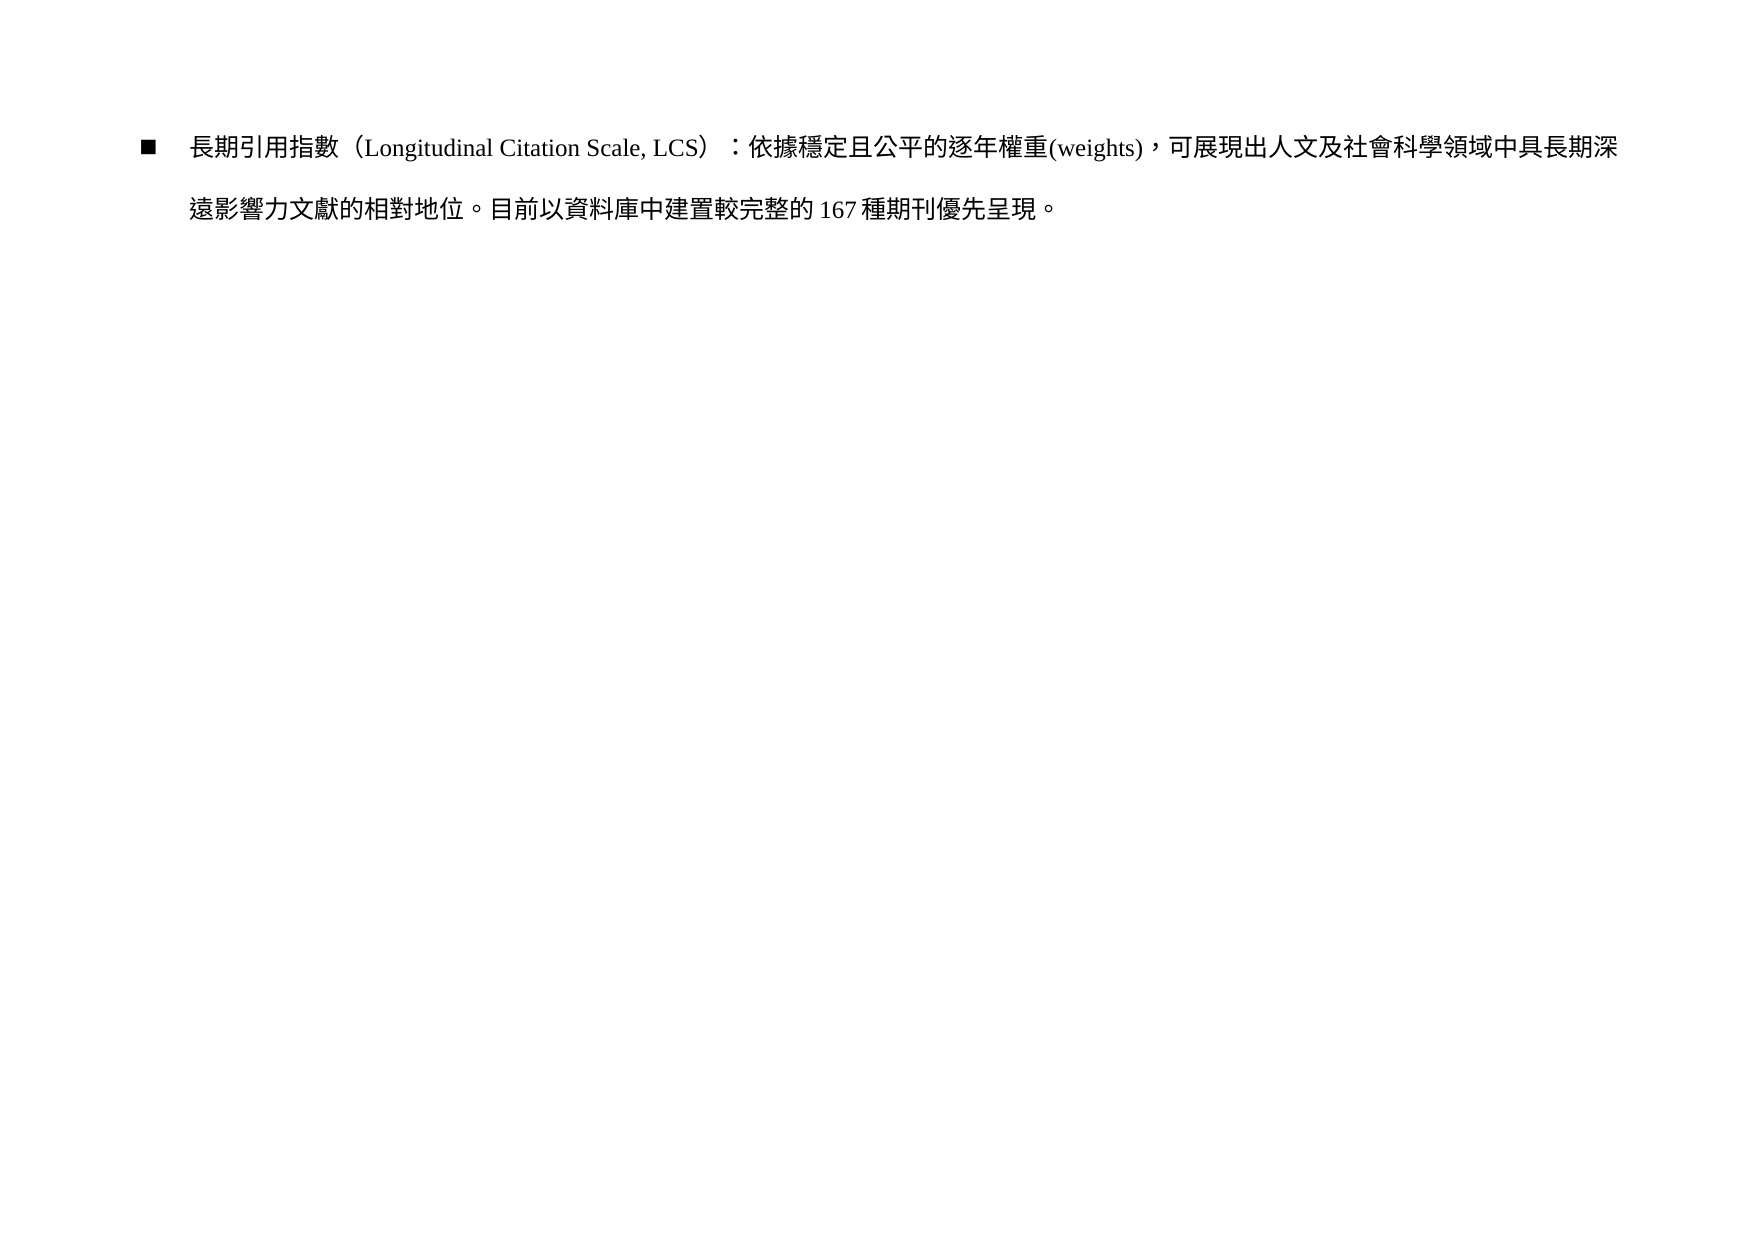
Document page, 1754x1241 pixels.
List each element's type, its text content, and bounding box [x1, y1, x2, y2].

list 長期引用指數（Longitudinal Citation Scale, LCS）：依據穩定且公平的逐年權重(weights)，可展現出人文及社會科學領域中具長期深遠影響力文獻的相對地位。目前以資料庫中建置較完整的167種期刊優先呈現。 [139, 104, 1639, 229]
